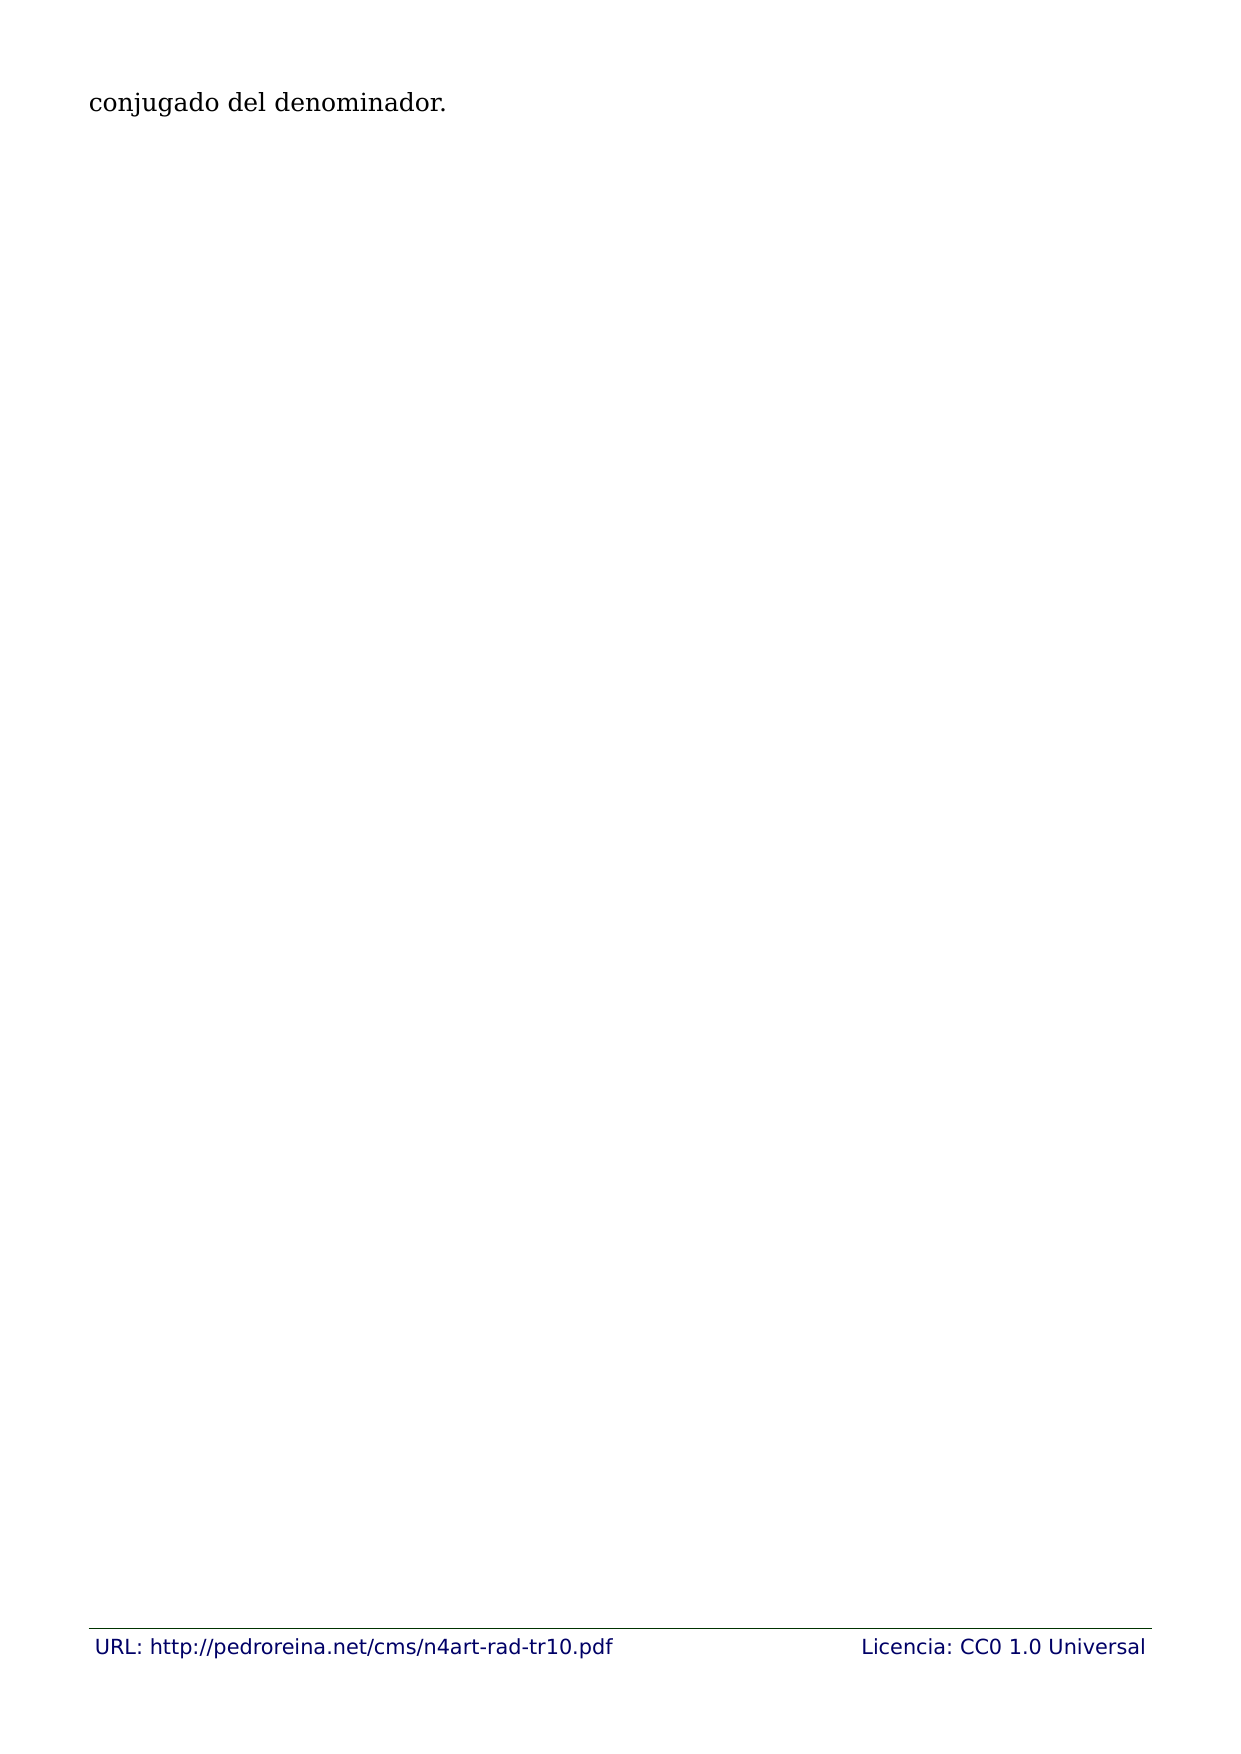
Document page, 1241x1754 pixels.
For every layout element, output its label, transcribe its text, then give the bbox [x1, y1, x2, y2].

text conjugado del denominador. [88, 88, 1152, 118]
